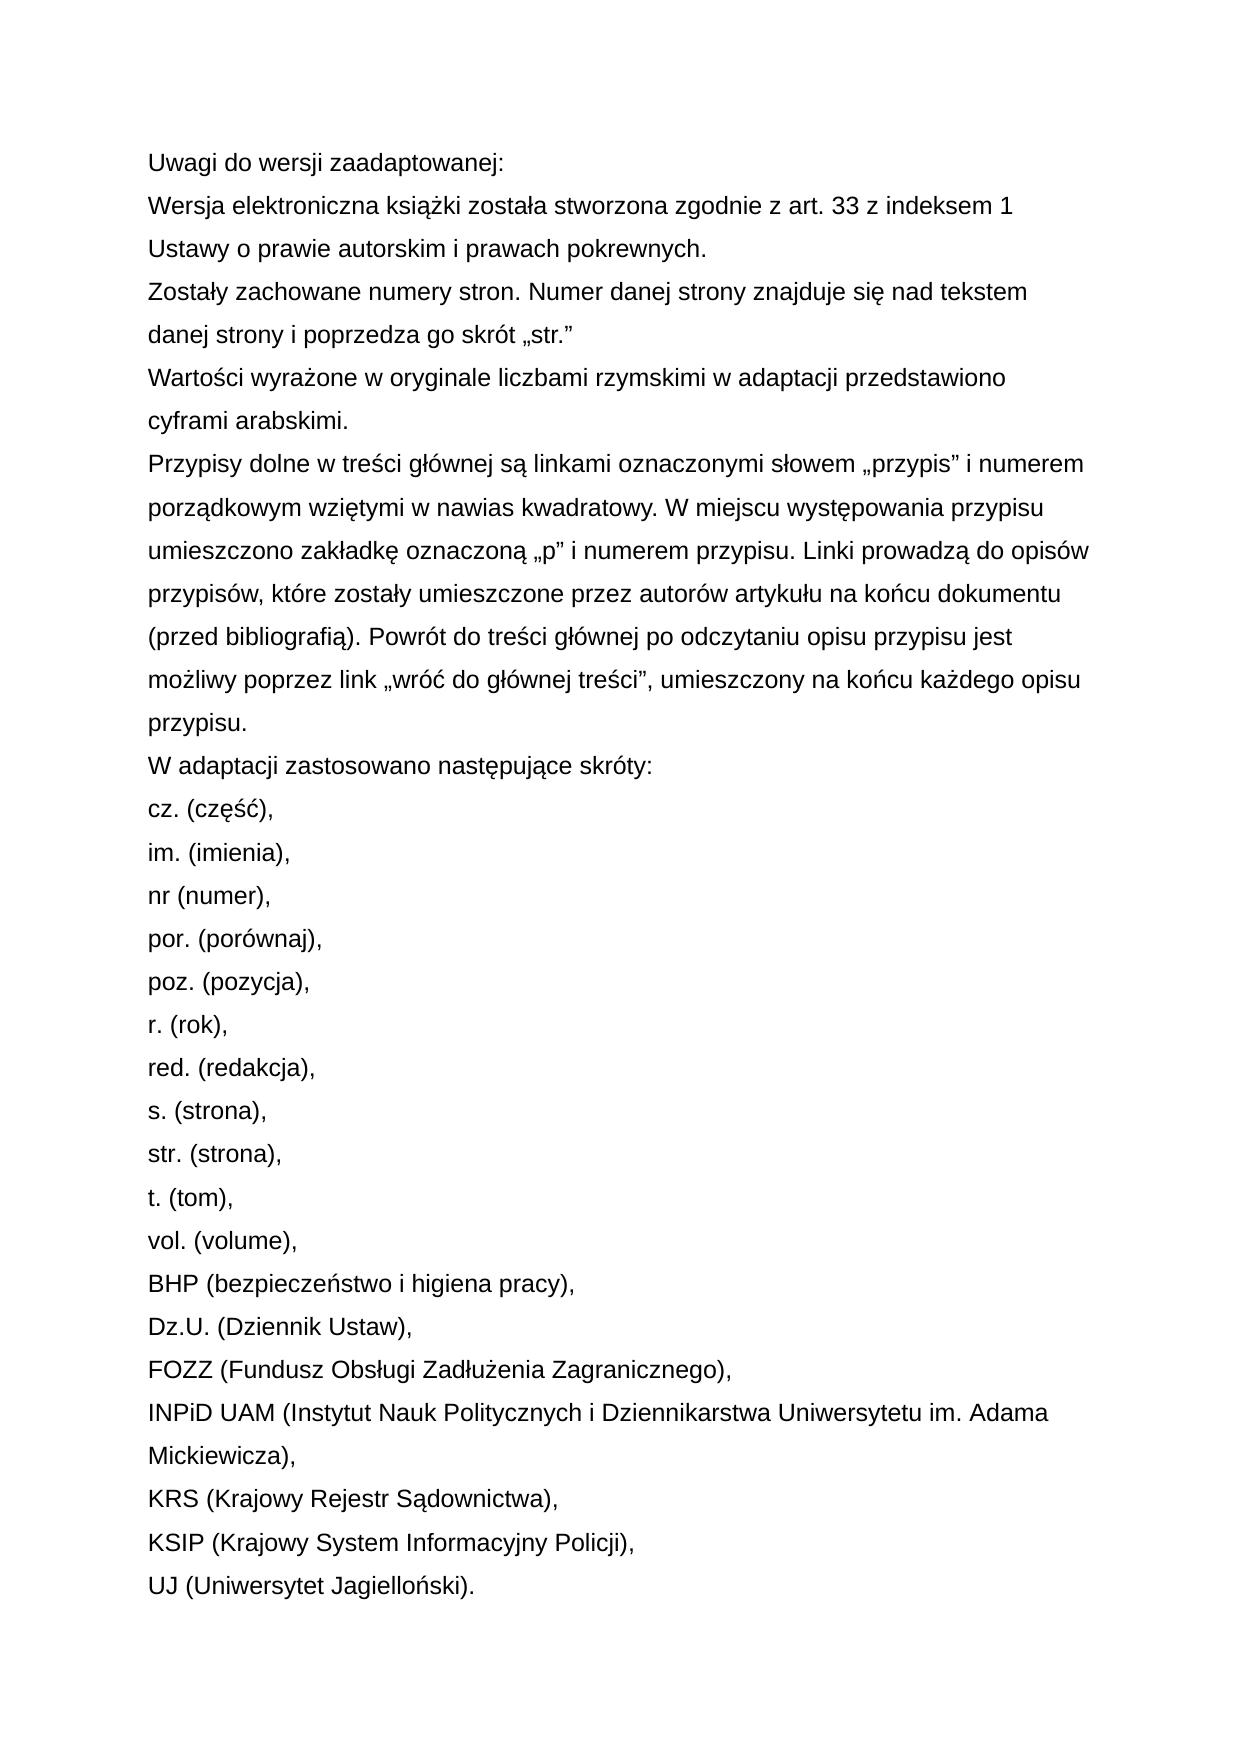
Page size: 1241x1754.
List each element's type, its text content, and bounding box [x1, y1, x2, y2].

text Dz.U. (Dziennik Ustaw), [148, 1312, 1093, 1341]
text s. (strona), [148, 1096, 1093, 1125]
text BHP (bezpieczeństwo i higiena pracy), [148, 1269, 1093, 1298]
text red. (redakcja), [148, 1053, 1093, 1082]
text Wartości wyrażone w oryginale liczbami rzymskimi w adaptacji przedstawiono cyframi arabskimi. [148, 363, 1093, 435]
text r. (rok), [148, 1010, 1093, 1039]
text UJ (Uniwersytet Jagielloński). [148, 1571, 1093, 1599]
text INPiD UAM (Instytut Nauk Politycznych i Dziennikarstwa Uniwersytetu im. Adama Mickiewicza), [148, 1398, 1093, 1470]
text cz. (część), [148, 794, 1093, 823]
text Uwagi do wersji zaadaptowanej: [148, 148, 1093, 176]
text im. (imienia), [148, 838, 1093, 866]
text por. (porównaj), [148, 924, 1093, 953]
text Wersja elektroniczna książki została stworzona zgodnie z art. 33 z indeksem 1 Ustawy o prawie autorskim i prawach pokrewnych. [148, 191, 1093, 263]
text vol. (volume), [148, 1226, 1093, 1254]
text KSIP (Krajowy System Informacyjny Policji), [148, 1528, 1093, 1556]
text W adaptacji zastosowano następujące skróty: [148, 751, 1093, 780]
text Zostały zachowane numery stron. Numer danej strony znajduje się nad tekstem danej strony i poprzedza go skrót „str.” [148, 277, 1093, 349]
text Przypisy dolne w treści głównej są linkami oznaczonymi słowem „przypis” i numerem porządkowym wziętymi w nawias kwadratowy. W miejscu występowania przypisu umieszczono zakładkę oznaczoną „p” i numerem przypisu. Linki prowadzą do opisów przypisów, które zostały umieszczone przez autorów artykułu na końcu dokumentu (przed bibliografią). Powrót do treści głównej po odczytaniu opisu przypisu jest możliwy poprzez link „wróć do głównej treści”, umieszczony na końcu każdego opisu przypisu. [148, 449, 1093, 737]
text poz. (pozycja), [148, 967, 1093, 996]
text t. (tom), [148, 1183, 1093, 1211]
text KRS (Krajowy Rejestr Sądownictwa), [148, 1484, 1093, 1513]
text str. (strona), [148, 1139, 1093, 1168]
text FOZZ (Fundusz Obsługi Zadłużenia Zagranicznego), [148, 1355, 1093, 1384]
text nr (numer), [148, 881, 1093, 909]
